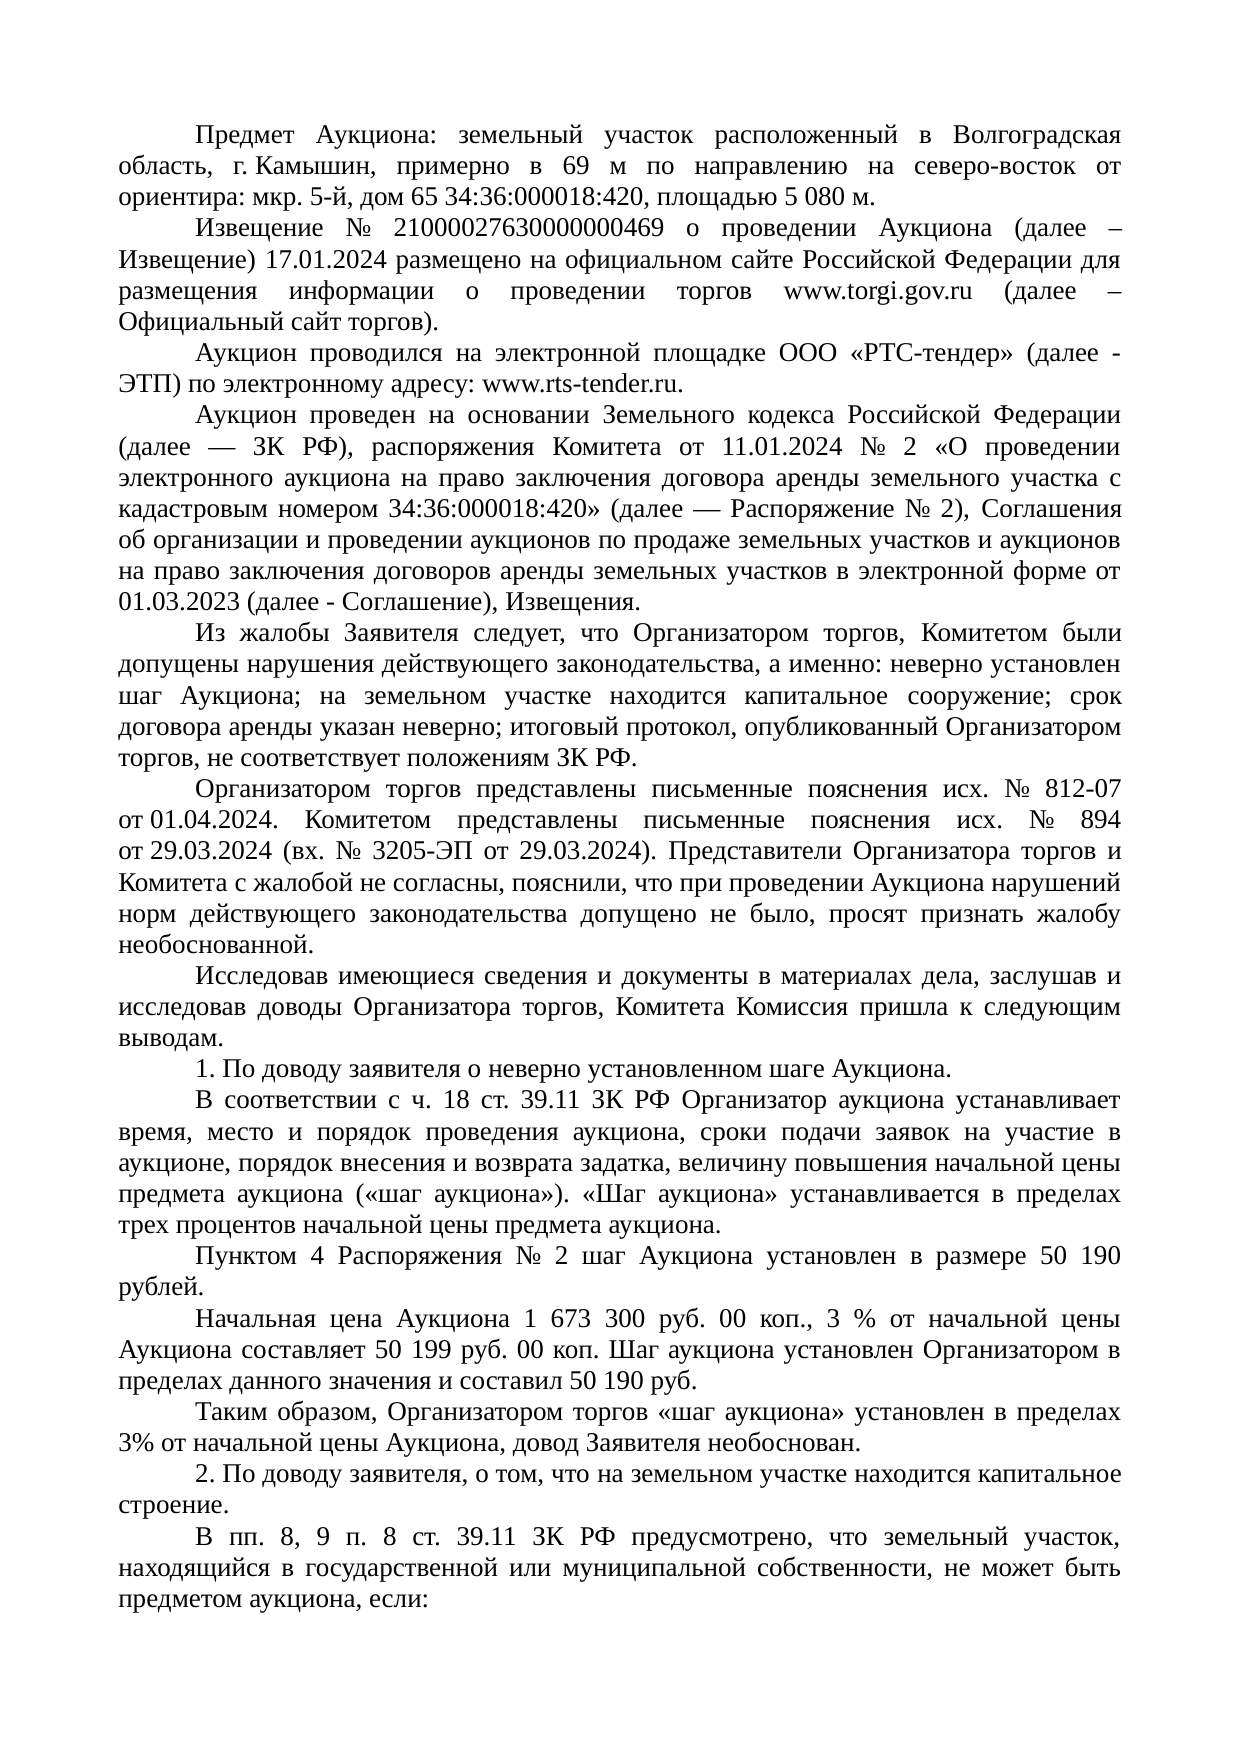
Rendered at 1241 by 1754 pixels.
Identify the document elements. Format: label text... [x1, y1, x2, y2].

text Исследовав имеющиеся сведения и документы в материалах дела, заслушав и исследовав доводы Организатора торгов, Комитета Комиссия пришла к следующим выводам. [118, 959, 1122, 1052]
text Аукцион проведен на основании Земельного кодекса Российской Федерации (далее — ЗК РФ), распоряжения Комитета от 11.01.2024 № 2 «О проведении электронного аукциона на право заключения договора аренды земельного участка с кадастровым номером 34:36:000018:420» (далее — Распоряжение № 2), Соглашения об организации и проведении аукционов по продаже земельных участков и аукционов на право заключения договоров аренды земельных участков в электронной форме от 01.03.2023 (далее - Соглашение), Извещения. [118, 398, 1122, 616]
text В соответствии с ч. 18 ст. 39.11 ЗК РФ Организатор аукциона устанавливает время, место и порядок проведения аукциона, сроки подачи заявок на участие в аукционе, порядок внесения и возврата задатка, величину повышения начальной цены предмета аукциона («шаг аукциона»). «Шаг аукциона» устанавливается в пределах трех процентов начальной цены предмета аукциона. [118, 1084, 1122, 1239]
text Извещение № 21000027630000000469 о проведении Аукциона (далее – Извещение) 17.01.2024 размещено на официальном сайте Российской Федерации для размещения информации о проведении торгов www.torgi.gov.ru (далее – Официальный сайт торгов). [118, 212, 1122, 336]
text 1. По доводу заявителя о неверно установленном шаге Аукциона. [118, 1052, 1122, 1084]
text Таким образом, Организатором торгов «шаг аукциона» установлен в пределах 3% от начальной цены Аукциона, довод Заявителя необоснован. [118, 1395, 1122, 1457]
text Организатором торгов представлены письменные пояснения исх. № 812-07 от 01.04.2024. Комитетом представлены письменные пояснения исх. № 894 от 29.03.2024 (вх. № 3205-ЭП от 29.03.2024). Представители Организатора торгов и Комитета с жалобой не согласны, пояснили, что при проведении Аукциона нарушений норм действующего законодательства допущено не было, просят признать жалобу необоснованной. [118, 772, 1122, 959]
text Аукцион проводился на электронной площадке OOO «РТС-тендер» (далее - ЭТП) по электронному адресу: www.rts-tender.ru. [118, 336, 1122, 398]
text 2. По доводу заявителя, о том, что на земельном участке находится капитальное строение. [118, 1457, 1122, 1520]
text Начальная цена Аукциона 1 673 300 руб. 00 коп., 3 % от начальной цены Аукциона составляет 50 199 руб. 00 коп. Шаг аукциона установлен Организатором в пределах данного значения и составил 50 190 руб. [118, 1302, 1122, 1395]
text Из жалобы Заявителя следует, что Организатором торгов, Комитетом были допущены нарушения действующего законодательства, а именно: неверно установлен шаг Аукциона; на земельном участке находится капитальное сооружение; срок договора аренды указан неверно; итоговый протокол, опубликованный Организатором торгов, не соответствует положениям ЗК РФ. [118, 616, 1122, 772]
text Пунктом 4 Распоряжения № 2 шаг Аукциона установлен в размере 50 190 рублей. [118, 1239, 1122, 1302]
text Предмет Аукциона: земельный участок расположенный в Волгоградская область, г. Камышин, примерно в 69 м по направлению на северо-восток от ориентира: мкр. 5-й, дом 65 34:36:000018:420, площадью 5 080 м. [118, 118, 1122, 212]
text В пп. 8, 9 п. 8 ст. 39.11 ЗК РФ предусмотрено, что земельный участок, находящийся в государственной или муниципальной собственности, не может быть предметом аукциона, если: [118, 1520, 1122, 1613]
